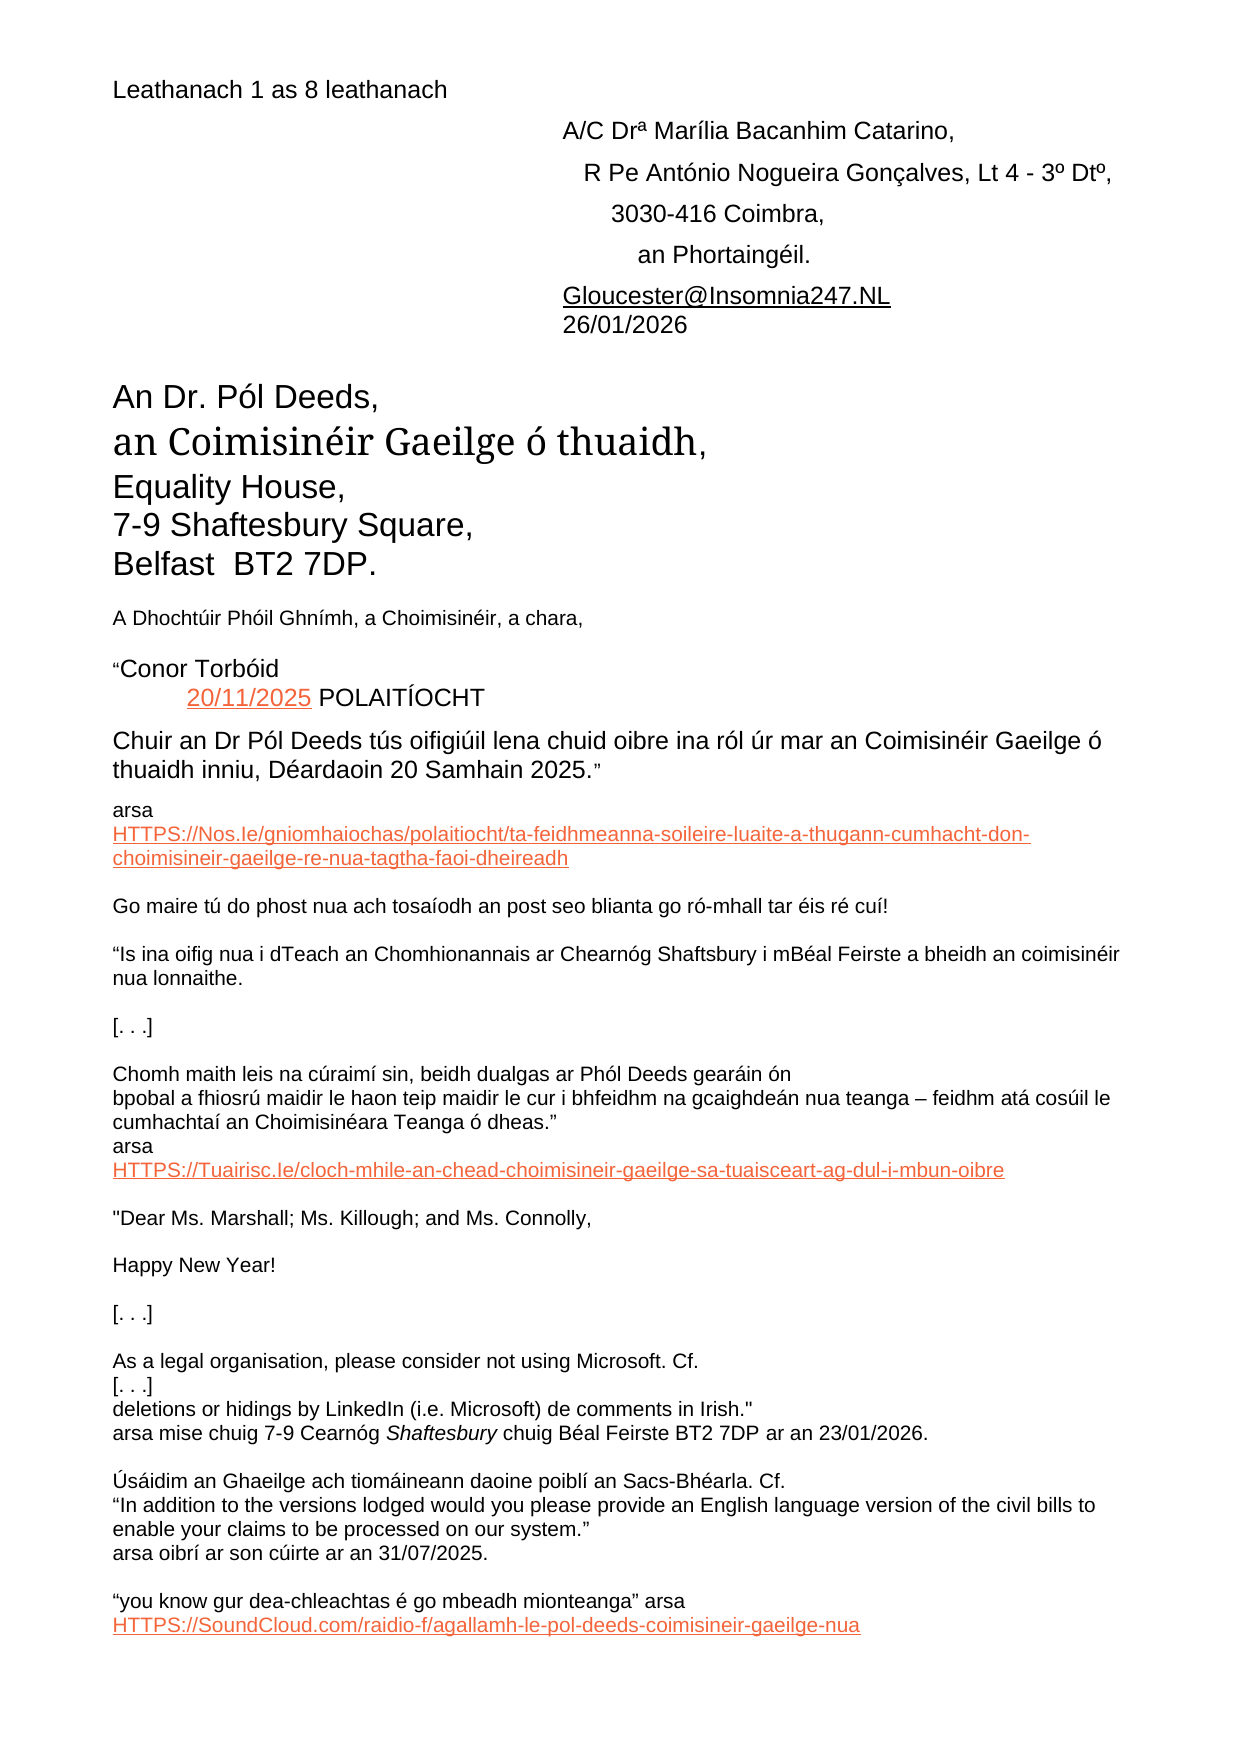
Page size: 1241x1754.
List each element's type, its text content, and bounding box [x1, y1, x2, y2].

text Chomh maith leis na cúraimí sin, beidh dualgas ar Phól Deeds gearáin ón [112, 1062, 1125, 1086]
text HTTPS://Nos.Ie/gniomhaiochas/polaitiocht/ta-feidhmeanna-soileire-luaite-a-thugann-cumhacht-don-choimisineir-gaeilge-re-nua-tagtha-faoi-dheireadh [112, 822, 1125, 870]
text Go maire tú do phost nua ach tosaíodh an post seo blianta go ró-mhall tar éis ré cuí! [112, 894, 1125, 918]
text [. . .] [112, 1373, 1125, 1397]
text “Is ina oifig nua i dTeach an Chomhionannais ar Chearnóg Shaftsbury i mBéal Feirste a bheidh an coimisinéir nua lonnaithe. [112, 942, 1125, 990]
text Equality House, [112, 467, 1125, 505]
text As a legal organisation, please consider not using Microsoft. Cf. [112, 1349, 1125, 1373]
text "Dear Ms. Marshall; Ms. Killough; and Ms. Connolly, [112, 1205, 1125, 1229]
text an Phortaingéil. [112, 240, 1125, 269]
text Chuir an Dr Pól Deeds tús oifigiúil lena chuid oibre ina ról úr mar an Coimisinéir Gaeilge ó thuaidh inniu, Déardaoin 20 Samhain 2025.” [112, 726, 1125, 783]
text 26/01/2026 [112, 310, 1125, 339]
text deletions or hidings by LinkedIn (i.e. Microsoft) de comments in Irish." [112, 1397, 1125, 1421]
list 20/11/2025 POLAITÍOCHT [157, 683, 1125, 711]
text “In addition to the versions lodged would you please provide an English language version of the civil bills to enable your claims to be processed on our system.” [112, 1493, 1125, 1541]
text arsa [112, 798, 1125, 822]
text bpobal a fhiosrú maidir le haon teip maidir le cur i bhfeidhm na gcaighdeán nua teanga – feidhm atá cosúil le cumhachtaí an Choimisinéara Teanga ó dheas.” [112, 1086, 1125, 1133]
text HTTPS://Tuairisc.Ie/cloch-mhile-an-chead-choimisineir-gaeilge-sa-tuaisceart-ag-dul-i-mbun-oibre [112, 1157, 1125, 1181]
text Gloucester@Insomnia247.NL [112, 281, 1125, 310]
text arsa [112, 1133, 1125, 1157]
text A/C Drª Marília Bacanhim Catarino, [112, 116, 1125, 145]
text “Conor Torbóid [112, 654, 1125, 683]
text arsa mise chuig 7-9 Cearnóg Shaftesbury chuig Béal Feirste BT2 7DP ar an 23/01/2026. [112, 1421, 1125, 1445]
text HTTPS://SoundCloud.com/raidio-f/agallamh-le-pol-deeds-coimisineir-gaeilge-nua [112, 1613, 1125, 1637]
text [. . .] [112, 1014, 1125, 1038]
text Úsáidim an Ghaeilge ach tiomáineann daoine poiblí an Sacs-Bhéarla. Cf. [112, 1469, 1125, 1493]
text 7-9 Shaftesbury Square, [112, 505, 1125, 543]
text A Dhochtúir Phóil Ghnímh, a Choimisinéir, a chara, [112, 606, 1125, 630]
text an Coimisinéir Gaeilge ó thuaidh, [112, 416, 1125, 467]
text [. . .] [112, 1301, 1125, 1325]
text R Pe António Nogueira Gonçalves, Lt 4 - 3º Dtº, [112, 157, 1125, 186]
text Belfast BT2 7DP. [112, 543, 1125, 582]
text An Dr. Pól Deeds, [112, 377, 1125, 416]
text 3030-416 Coimbra, [112, 199, 1125, 227]
text “you know gur dea-chleachtas é go mbeadh mionteanga” arsa [112, 1589, 1125, 1613]
text Happy New Year! [112, 1253, 1125, 1277]
text arsa oibrí ar son cúirte ar an 31/07/2025. [112, 1541, 1125, 1565]
